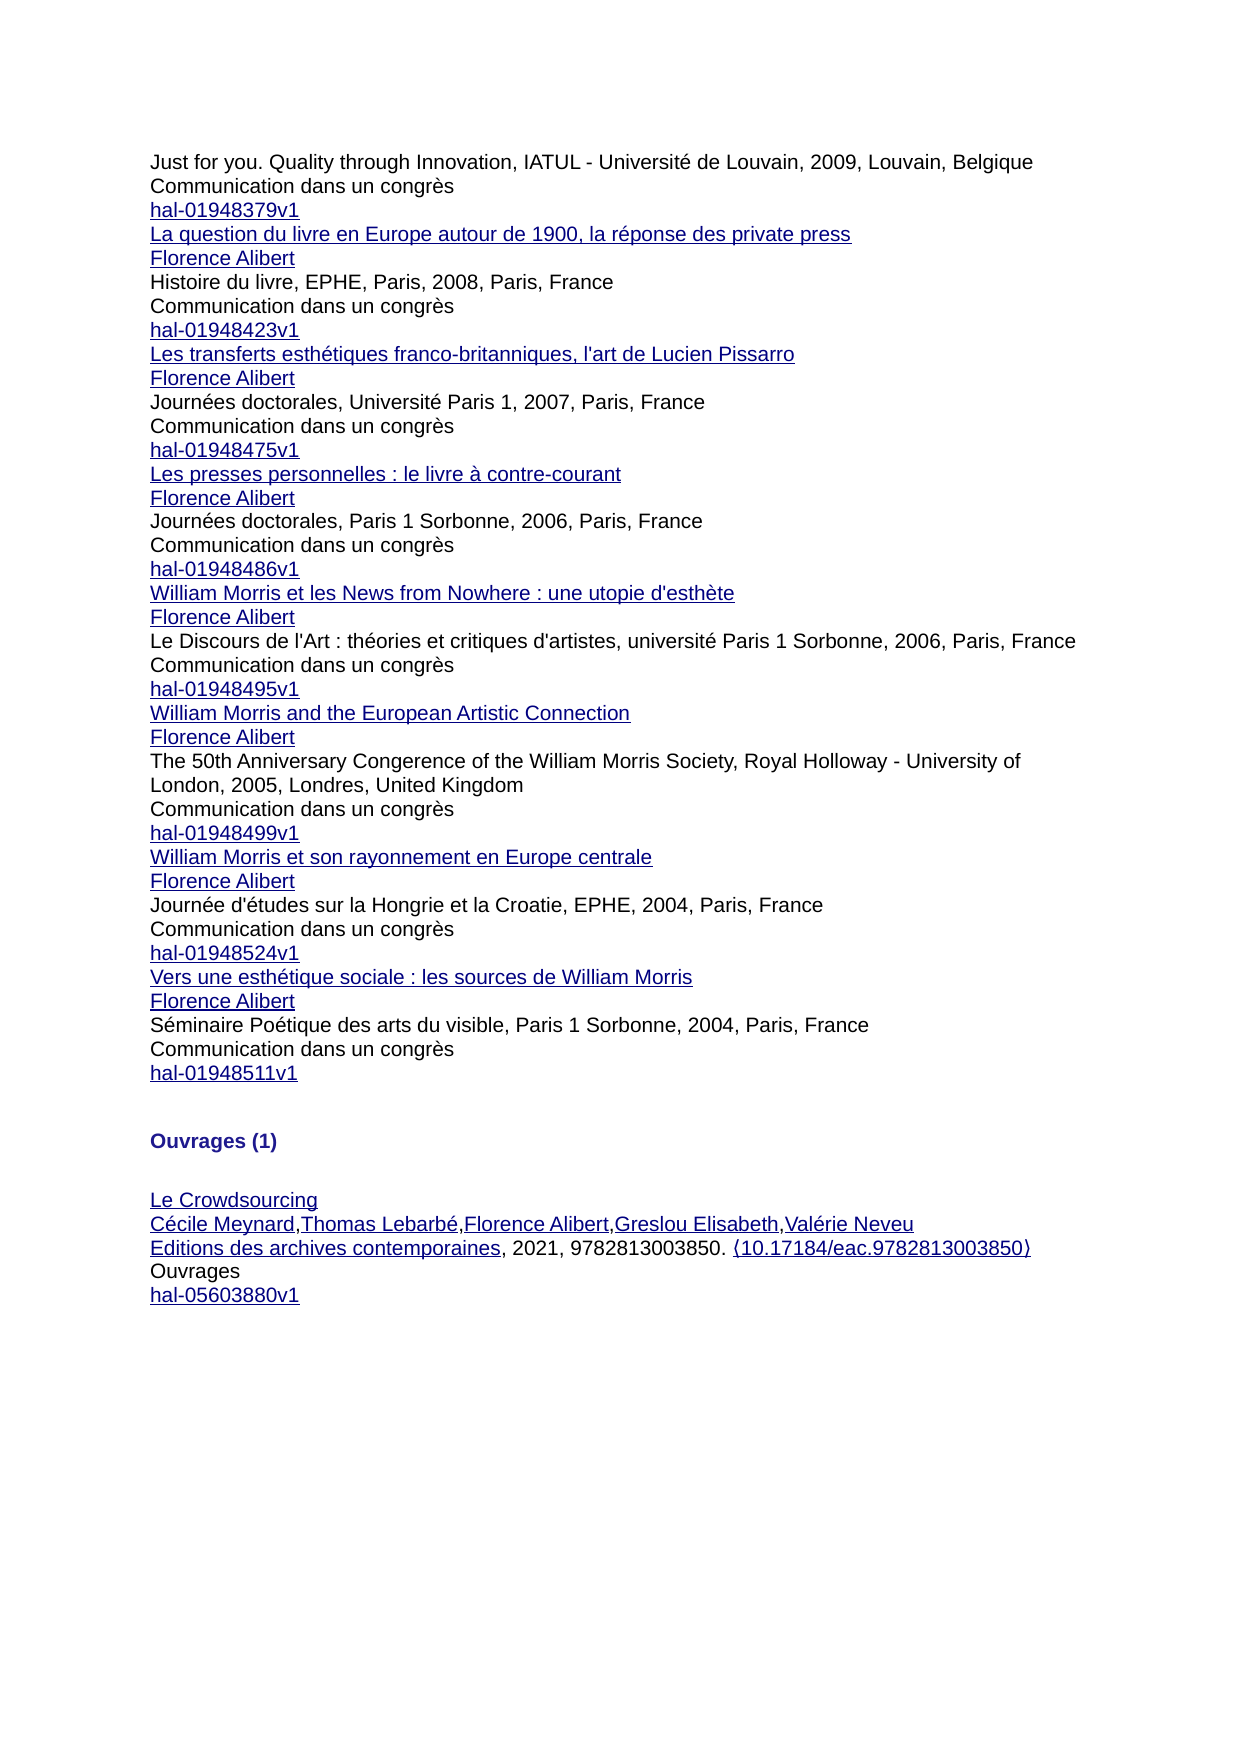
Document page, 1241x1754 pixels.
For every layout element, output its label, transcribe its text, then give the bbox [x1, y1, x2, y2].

table_cell William Morris et les News from Nowhere : une utopie d'esthète Florence Alibert Le Discours de l'Art : théories et critiques d'artistes, université Paris 1 Sorbonne, 2006, Paris, France Communication dans un congrès hal-01948495v1 [150, 581, 1090, 701]
table_cell La question du livre en Europe autour de 1900, la réponse des private press Florence Alibert Histoire du livre, EPHE, Paris, 2008, Paris, France Communication dans un congrès hal-01948423v1 [150, 222, 1090, 342]
table_cell Les presses personnelles : le livre à contre-courant Florence Alibert Journées doctorales, Paris 1 Sorbonne, 2006, Paris, France Communication dans un congrès hal-01948486v1 [150, 461, 1090, 581]
table_header Le Crowdsourcing Cécile Meynard,Thomas Lebarbé,Florence Alibert,Greslou Elisabeth,Valérie Neveu Editions des archives contemporaines, 2021, 9782813003850. ⟨10.17184/eac.9782813003850⟩ Ouvrages hal-05603880v1 [150, 1188, 1090, 1307]
table_cell Les transferts esthétiques franco-britanniques, l'art de Lucien Pissarro Florence Alibert Journées doctorales, Université Paris 1, 2007, Paris, France Communication dans un congrès hal-01948475v1 [150, 342, 1090, 461]
table_cell Vers une esthétique sociale : les sources de William Morris Florence Alibert Séminaire Poétique des arts du visible, Paris 1 Sorbonne, 2004, Paris, France Communication dans un congrès hal-01948511v1 [150, 965, 1090, 1084]
table_cell Just for you. Quality through Innovation, IATUL - Université de Louvain, 2009, Louvain, Belgique Communication dans un congrès hal-01948379v1 [150, 150, 1090, 222]
table_cell William Morris et son rayonnement en Europe centrale Florence Alibert Journée d'études sur la Hongrie et la Croatie, EPHE, 2004, Paris, France Communication dans un congrès hal-01948524v1 [150, 845, 1090, 964]
subtitle Ouvrages (1) [150, 1129, 1090, 1153]
table_cell William Morris and the European Artistic Connection Florence Alibert The 50th Anniversary Congerence of the William Morris Society, Royal Holloway - University of London, 2005, Londres, United Kingdom Communication dans un congrès hal-01948499v1 [150, 701, 1090, 845]
